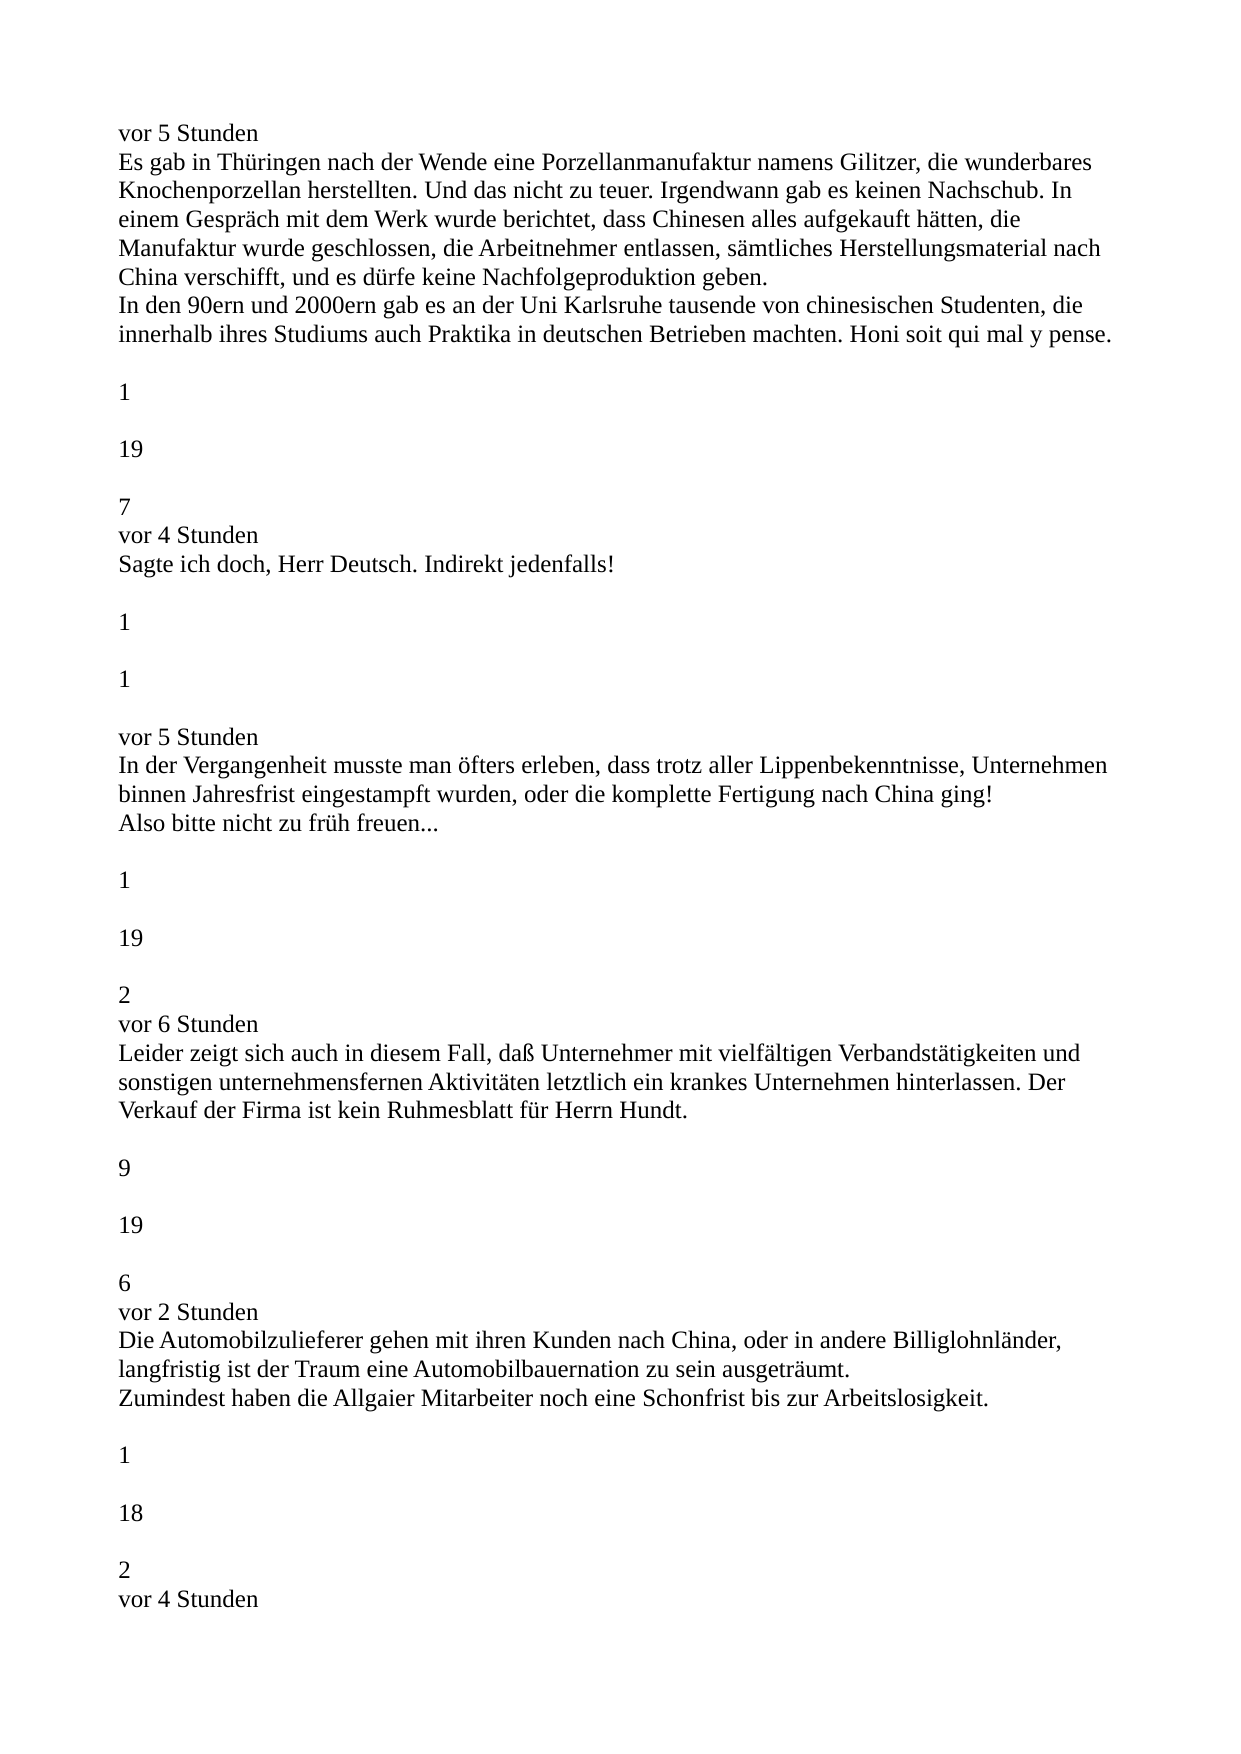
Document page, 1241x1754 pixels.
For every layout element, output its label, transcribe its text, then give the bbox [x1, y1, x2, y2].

text 2 [118, 1556, 1122, 1584]
text Zumindest haben die Allgaier Mitarbeiter noch eine Schonfrist bis zur Arbeitslosigkeit. [118, 1383, 1122, 1412]
text Die Automobilzulieferer gehen mit ihren Kunden nach China, oder in andere Billiglohnländer, langfristig ist der Traum eine Automobilbauernation zu sein ausgeträumt. [118, 1326, 1122, 1383]
text 1 [118, 377, 1122, 406]
text In den 90ern und 2000ern gab es an der Uni Karlsruhe tausende von chinesischen Studenten, die innerhalb ihres Studiums auch Praktika in deutschen Betrieben machten. Honi soit qui mal y pense. [118, 291, 1122, 348]
text 19 [118, 434, 1122, 463]
text 18 [118, 1498, 1122, 1527]
text vor 5 Stunden [118, 118, 1122, 147]
text In der Vergangenheit musste man öfters erleben, dass trotz aller Lippenbekenntnisse, Unternehmen binnen Jahresfrist eingestampft wurden, oder die komplette Fertigung nach China ging! [118, 751, 1122, 808]
text vor 5 Stunden [118, 722, 1122, 751]
text Leider zeigt sich auch in diesem Fall, daß Unternehmer mit vielfältigen Verbandstätigkeiten und sonstigen unternehmensfernen Aktivitäten letztlich ein krankes Unternehmen hinterlassen. Der Verkauf der Firma ist kein Ruhmesblatt für Herrn Hundt. [118, 1038, 1122, 1124]
text 1 [118, 866, 1122, 894]
text 6 [118, 1268, 1122, 1297]
text Also bitte nicht zu früh freuen... [118, 808, 1122, 837]
text 2 [118, 981, 1122, 1009]
text vor 4 Stunden [118, 1584, 1122, 1613]
text vor 4 Stunden [118, 521, 1122, 549]
text 1 [118, 664, 1122, 693]
text 19 [118, 923, 1122, 952]
text 1 [118, 607, 1122, 636]
text Es gab in Thüringen nach der Wende eine Porzellanmanufaktur namens Gilitzer, die wunderbares Knochenporzellan herstellten. Und das nicht zu teuer. Irgendwann gab es keinen Nachschub. In einem Gespräch mit dem Werk wurde berichtet, dass Chinesen alles aufgekauft hätten, die Manufaktur wurde geschlossen, die Arbeitnehmer entlassen, sämtliches Herstellungsmaterial nach China verschifft, und es dürfe keine Nachfolgeproduktion geben. [118, 147, 1122, 291]
text 1 [118, 1441, 1122, 1469]
text vor 6 Stunden [118, 1009, 1122, 1038]
text 9 [118, 1153, 1122, 1182]
text vor 2 Stunden [118, 1297, 1122, 1326]
text 19 [118, 1211, 1122, 1239]
text Sagte ich doch, Herr Deutsch. Indirekt jedenfalls! [118, 549, 1122, 578]
text 7 [118, 492, 1122, 521]
